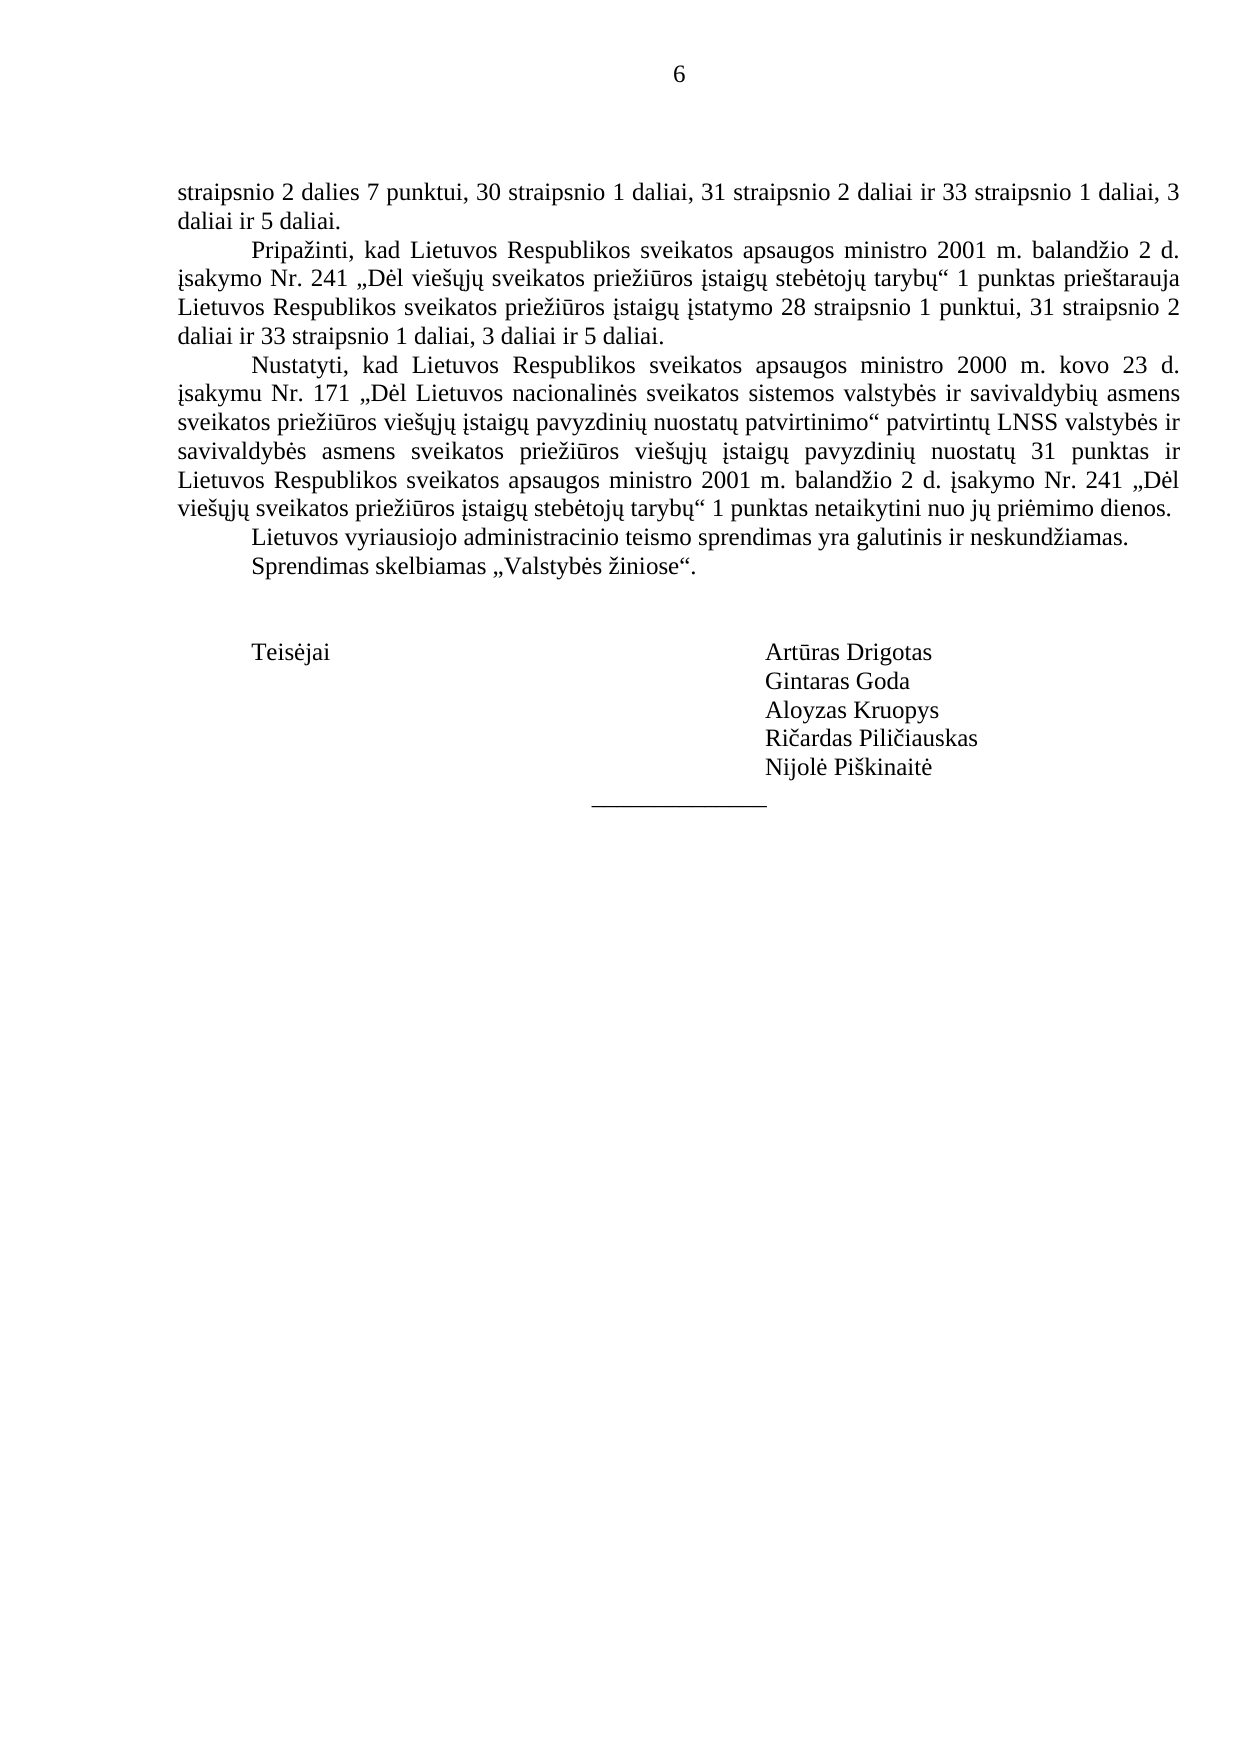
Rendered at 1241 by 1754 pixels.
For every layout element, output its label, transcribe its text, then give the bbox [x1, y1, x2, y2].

text Gintaras Goda [177, 666, 1181, 695]
text Aloyzas Kruopys [177, 695, 1181, 723]
text Teisėjai Artūras Drigotas [177, 637, 1181, 666]
text Sprendimas skelbiamas „Valstybės žiniose“. [177, 551, 1181, 580]
text Ričardas Piličiauskas [177, 723, 1181, 752]
text straipsnio 2 dalies 7 punktui, 30 straipsnio 1 daliai, 31 straipsnio 2 daliai ir 33 straipsnio 1 daliai, 3 daliai ir 5 daliai. [177, 177, 1181, 235]
text ______________ [177, 781, 1181, 810]
text Nijolė Piškinaitė [177, 752, 1181, 781]
text Lietuvos vyriausiojo administracinio teismo sprendimas yra galutinis ir neskundžiamas. [177, 522, 1181, 551]
text Pripažinti, kad Lietuvos Respublikos sveikatos apsaugos ministro 2001 m. balandžio 2 d. įsakymo Nr. 241 „Dėl viešųjų sveikatos priežiūros įstaigų stebėtojų tarybų“ 1 punktas prieštarauja Lietuvos Respublikos sveikatos priežiūros įstaigų įstatymo 28 straipsnio 1 punktui, 31 straipsnio 2 daliai ir 33 straipsnio 1 daliai, 3 daliai ir 5 daliai. [177, 235, 1181, 350]
text Nustatyti, kad Lietuvos Respublikos sveikatos apsaugos ministro 2000 m. kovo 23 d. įsakymu Nr. 171 „Dėl Lietuvos nacionalinės sveikatos sistemos valstybės ir savivaldybių asmens sveikatos priežiūros viešųjų įstaigų pavyzdinių nuostatų patvirtinimo“ patvirtintų LNSS valstybės ir savivaldybės asmens sveikatos priežiūros viešųjų įstaigų pavyzdinių nuostatų 31 punktas ir Lietuvos Respublikos sveikatos apsaugos ministro 2001 m. balandžio 2 d. įsakymo Nr. 241 „Dėl viešųjų sveikatos priežiūros įstaigų stebėtojų tarybų“ 1 punktas netaikytini nuo jų priėmimo dienos. [177, 350, 1181, 522]
